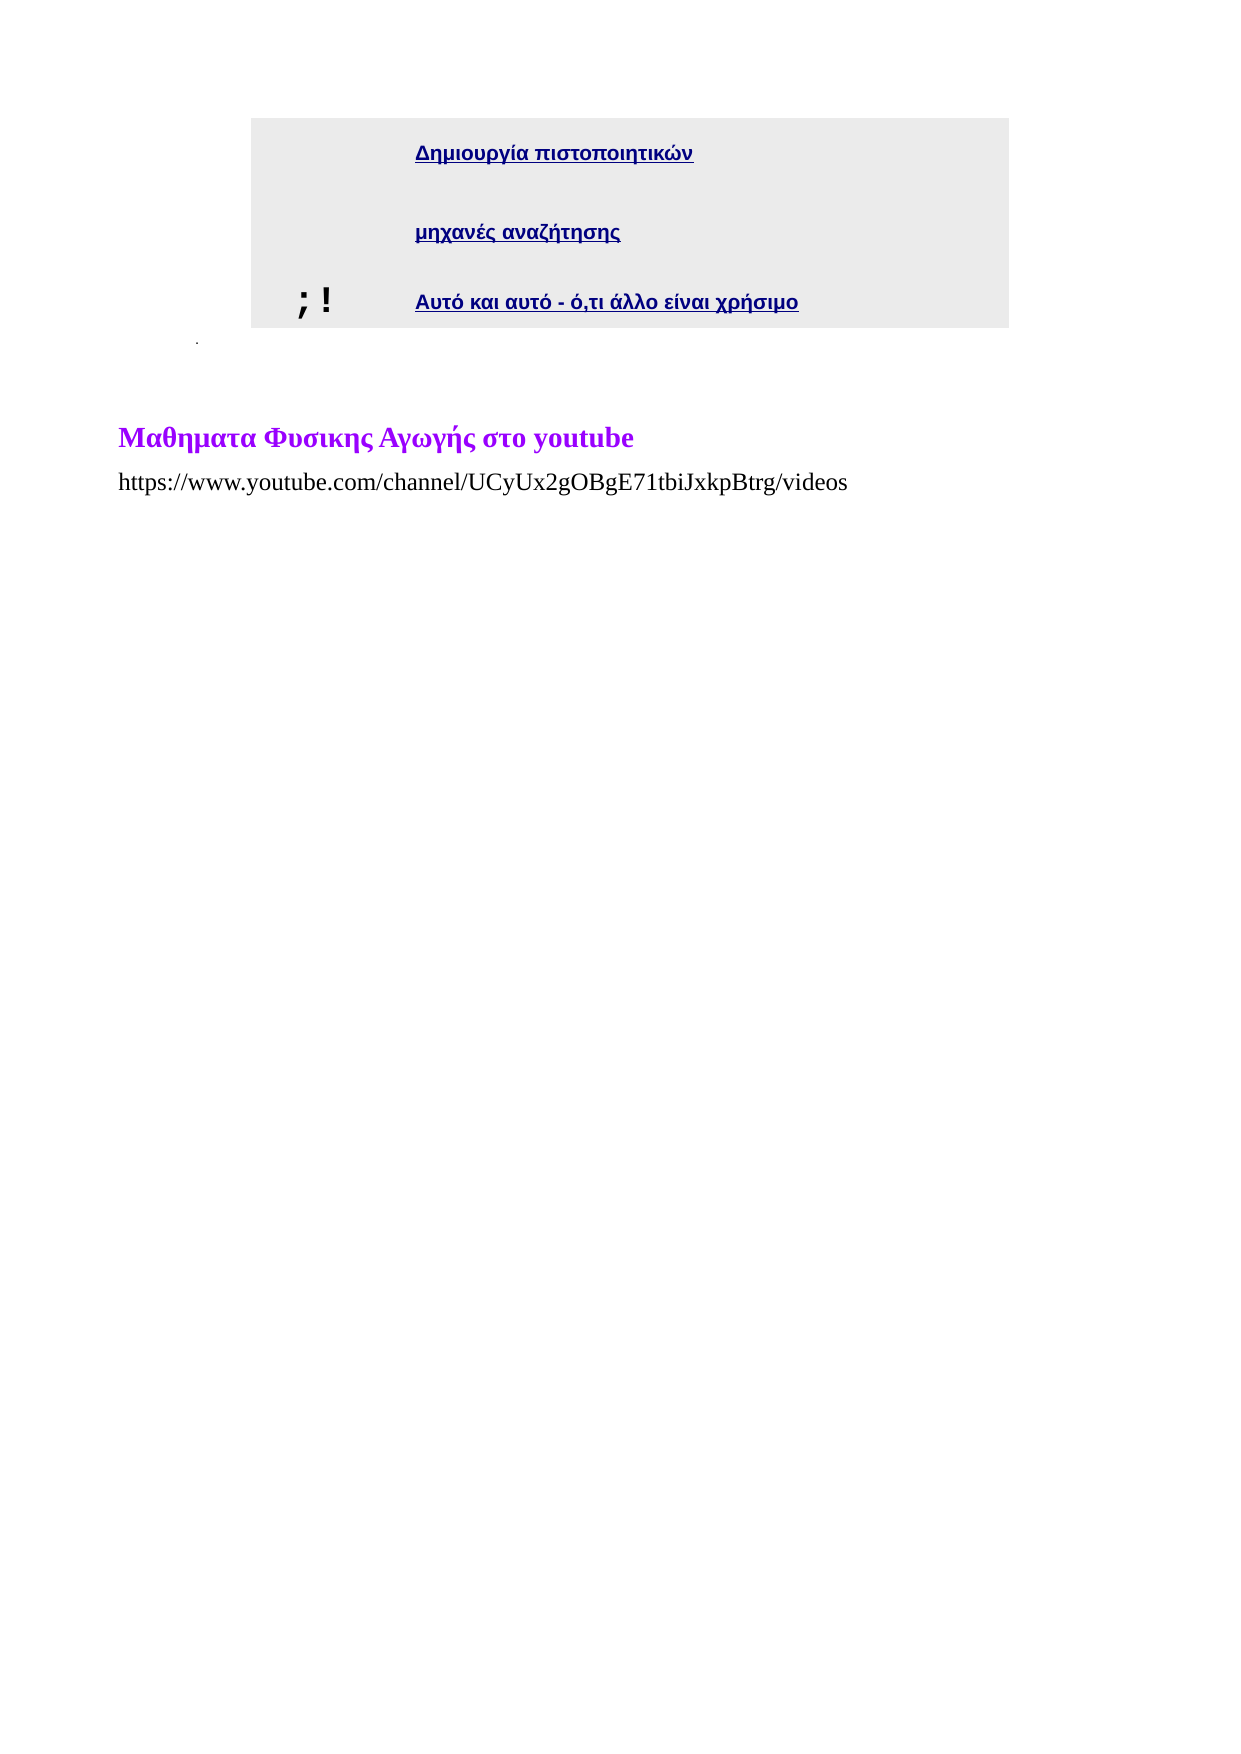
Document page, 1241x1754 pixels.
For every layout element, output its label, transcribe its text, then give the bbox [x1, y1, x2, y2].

table_cell μηχανές αναζήτησης [410, 201, 1009, 262]
table_cell [410, 262, 1009, 276]
table_cell [251, 201, 395, 262]
table_cell [410, 187, 1009, 201]
table_header . [192, 328, 1122, 351]
table_cell [395, 276, 410, 328]
table_cell [251, 262, 395, 276]
table_cell ;! [251, 276, 395, 328]
table_cell [395, 262, 410, 276]
text Μαθηματα Φυσικης Αγωγής στο youtube [118, 421, 1122, 454]
table_cell [251, 187, 395, 201]
table_cell [395, 187, 410, 201]
table_cell [251, 118, 395, 187]
table_cell [395, 118, 410, 187]
text https://www.youtube.com/channel/UCyUx2gOBgE71tbiJxkpBtrg/videos [118, 467, 1122, 495]
table_cell Αυτό και αυτό - ό,τι άλλο είναι χρήσιμο [410, 276, 1009, 328]
table_cell [395, 201, 410, 262]
table_cell Δημιουργία πιστοποιητικών [410, 118, 1009, 187]
